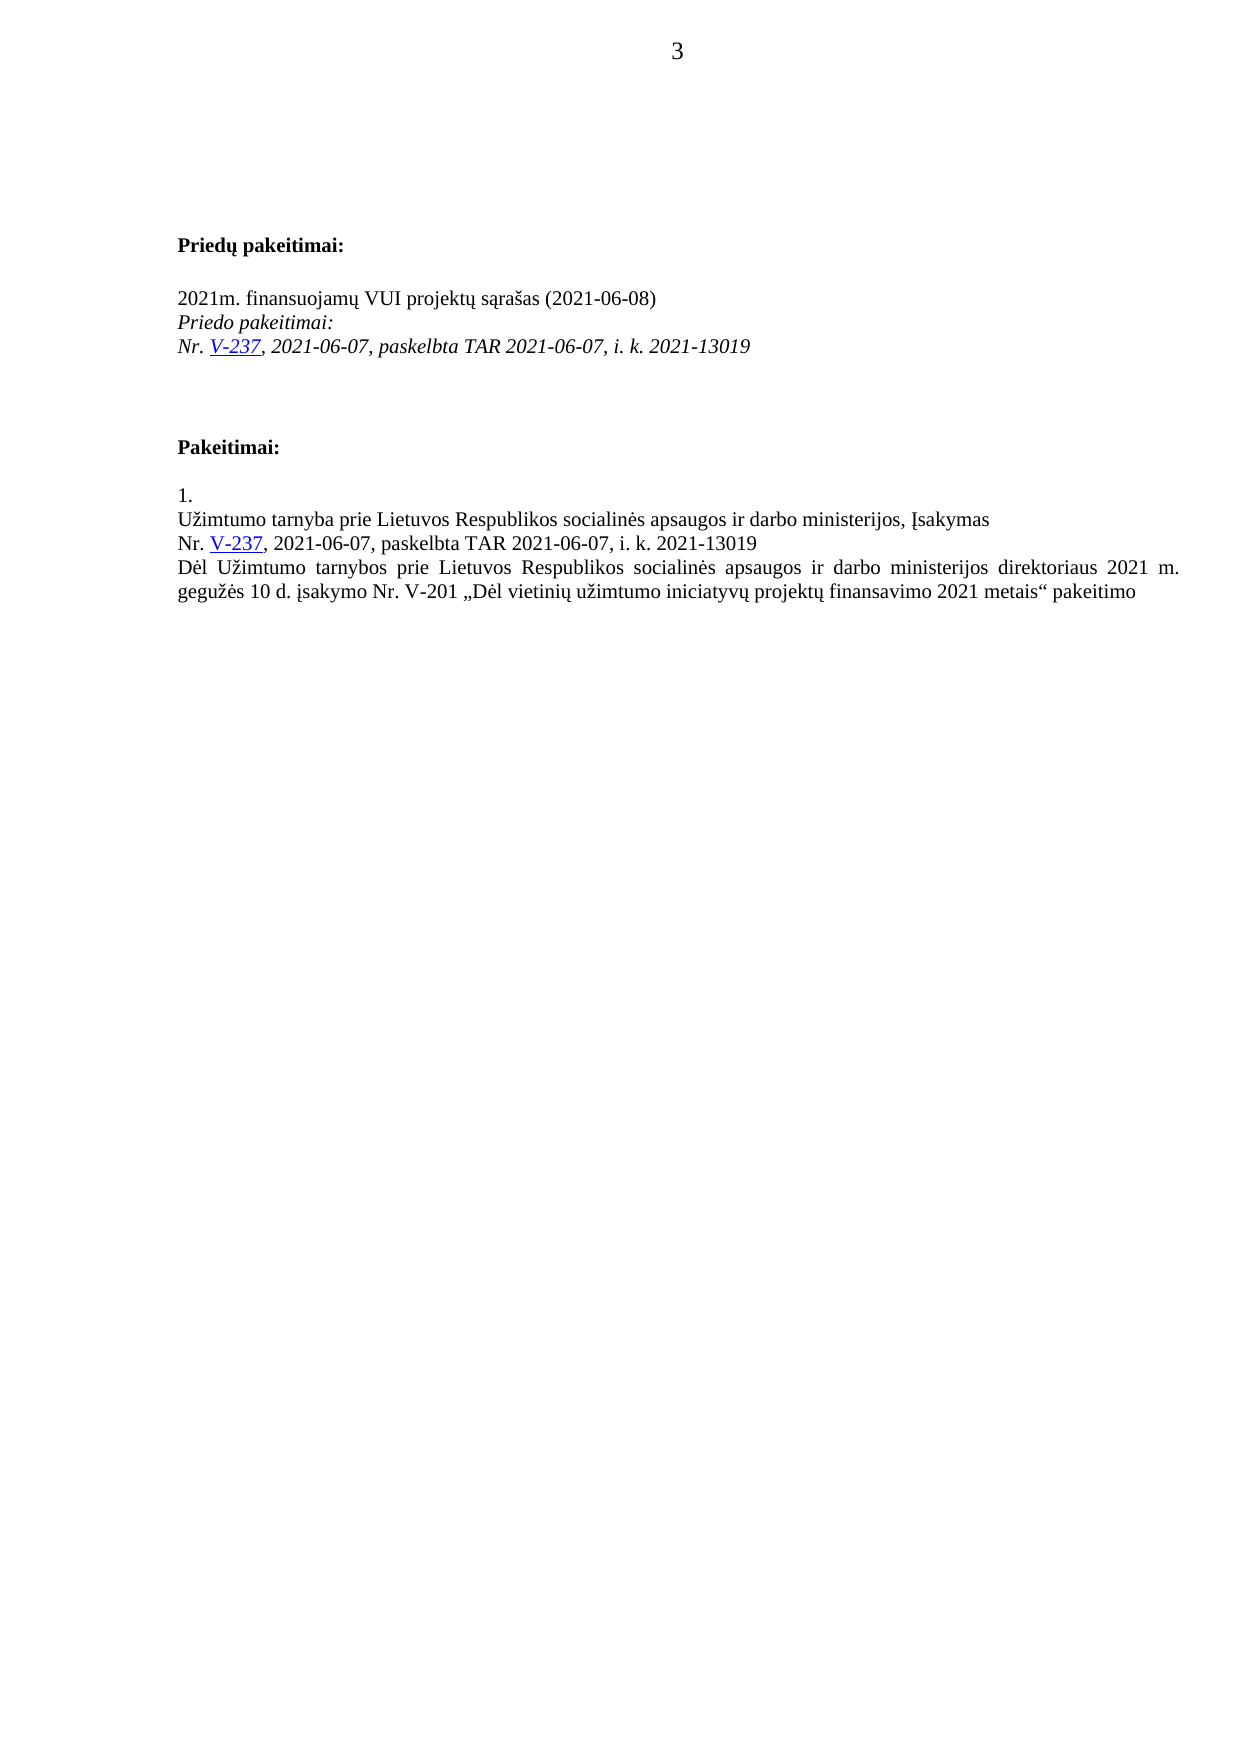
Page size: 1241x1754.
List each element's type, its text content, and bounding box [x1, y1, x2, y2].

text Priedų pakeitimai: [177, 233, 1181, 257]
text Pakeitimai: [177, 435, 1181, 459]
text Priedo pakeitimai: [177, 310, 1181, 334]
text Nr. V-237, 2021-06-07, paskelbta TAR 2021-06-07, i. k. 2021-13019 [177, 531, 1181, 555]
text 1. [177, 483, 1181, 507]
text Dėl Užimtumo tarnybos prie Lietuvos Respublikos socialinės apsaugos ir darbo ministerijos direktoriaus 2021 m. gegužės 10 d. įsakymo Nr. V-201 „Dėl vietinių užimtumo iniciatyvų projektų finansavimo 2021 metais“ pakeitimo [177, 555, 1181, 603]
text Užimtumo tarnyba prie Lietuvos Respublikos socialinės apsaugos ir darbo ministerijos, Įsakymas [177, 507, 1181, 531]
text 2021m. finansuojamų VUI projektų sąrašas (2021-06-08) [177, 286, 1181, 310]
text Nr. V-237, 2021-06-07, paskelbta TAR 2021-06-07, i. k. 2021-13019 [177, 334, 1181, 358]
